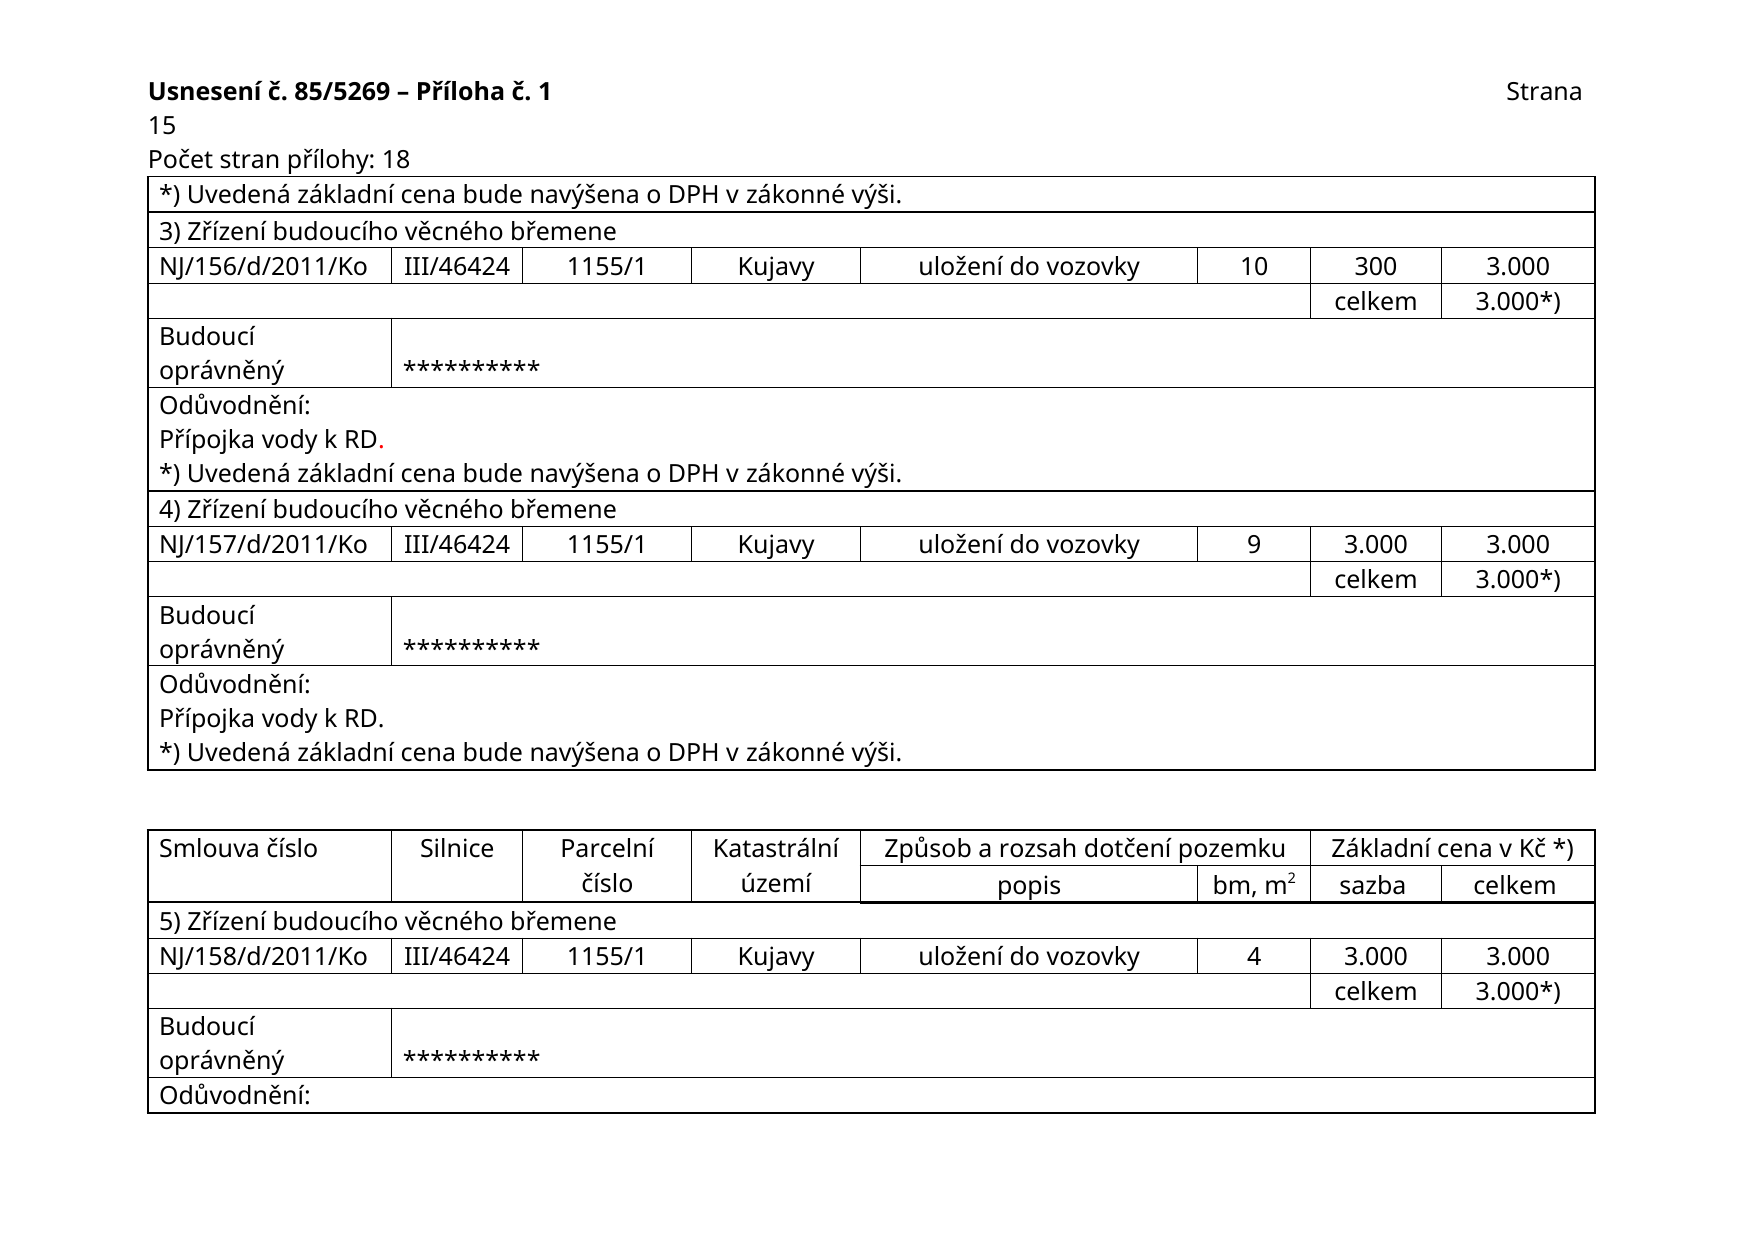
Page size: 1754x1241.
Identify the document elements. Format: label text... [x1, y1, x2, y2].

table_cell ********** [392, 597, 1594, 665]
table_cell 3.000 [1311, 527, 1441, 561]
table_cell 4 [1198, 939, 1310, 973]
table_cell 5) Zřízení budoucího věcného břemene [149, 903, 1594, 937]
table_cell 9 [1198, 527, 1310, 561]
table_cell popis [861, 866, 1197, 901]
table_cell III/46424 [392, 248, 522, 282]
table_cell Budoucí oprávněný [149, 597, 391, 665]
table_cell 3.000*) [1442, 284, 1594, 317]
table_cell uložení do vozovky [861, 248, 1197, 282]
table_cell Budoucí oprávněný [149, 1009, 391, 1077]
table_cell 3.000 [1311, 939, 1441, 973]
table_header Základní cena v Kč *) [1311, 831, 1594, 865]
table_header Způsob a rozsah dotčení pozemku [861, 831, 1310, 865]
table_cell ********** [392, 1009, 1594, 1077]
table_cell 3.000 [1442, 939, 1594, 973]
table_cell [149, 974, 1310, 1008]
table_cell NJ/157/d/2011/Ko [149, 527, 391, 561]
table_cell 3) Zřízení budoucího věcného břemene [149, 213, 1594, 247]
table_cell Budoucí oprávněný [149, 319, 391, 387]
table_cell [149, 562, 1310, 596]
table_cell 1155/1 [523, 527, 691, 561]
table_header Silnice [392, 831, 522, 901]
table_cell *) Uvedená základní cena bude navýšena o DPH v zákonné výši. [149, 177, 1594, 211]
table_cell 1155/1 [523, 248, 691, 282]
table_cell [149, 284, 1310, 317]
table_cell 3.000*) [1442, 974, 1594, 1008]
table_cell 4) Zřízení budoucího věcného břemene [149, 492, 1594, 526]
table_cell celkem [1311, 562, 1441, 596]
table_cell Kujavy [692, 248, 860, 282]
table_cell III/46424 [392, 527, 522, 561]
table_cell 300 [1311, 248, 1441, 282]
table_cell 10 [1198, 248, 1310, 282]
table_cell Kujavy [692, 939, 860, 973]
table_cell celkem [1442, 866, 1594, 901]
table_cell ********** [392, 319, 1594, 387]
table_cell III/46424 [392, 939, 522, 973]
table_cell 3.000 [1442, 527, 1594, 561]
table_cell 3.000*) [1442, 562, 1594, 596]
table_cell Odůvodnění: [149, 1078, 1594, 1112]
table_header Parcelní číslo [523, 831, 691, 901]
table_cell uložení do vozovky [861, 939, 1197, 973]
table_cell bm, m2 [1198, 866, 1310, 901]
table_cell NJ/158/d/2011/Ko [149, 939, 391, 973]
table_cell NJ/156/d/2011/Ko [149, 248, 391, 282]
table_cell 3.000 [1442, 248, 1594, 282]
table_cell Odůvodnění: Přípojka vody k RD. *) Uvedená základní cena bude navýšena o DPH v zákonné výši. [149, 666, 1594, 769]
table_cell Odůvodnění: Přípojka vody k RD. *) Uvedená základní cena bude navýšena o DPH v zákonné výši. [149, 388, 1594, 490]
table_header Katastrální území [692, 831, 860, 901]
table_cell uložení do vozovky [861, 527, 1197, 561]
table_cell Kujavy [692, 527, 860, 561]
table_cell celkem [1311, 284, 1441, 317]
table_cell celkem [1311, 974, 1441, 1008]
table_cell sazba [1311, 866, 1441, 901]
table_header Smlouva číslo [149, 831, 391, 901]
table_cell 1155/1 [523, 939, 691, 973]
